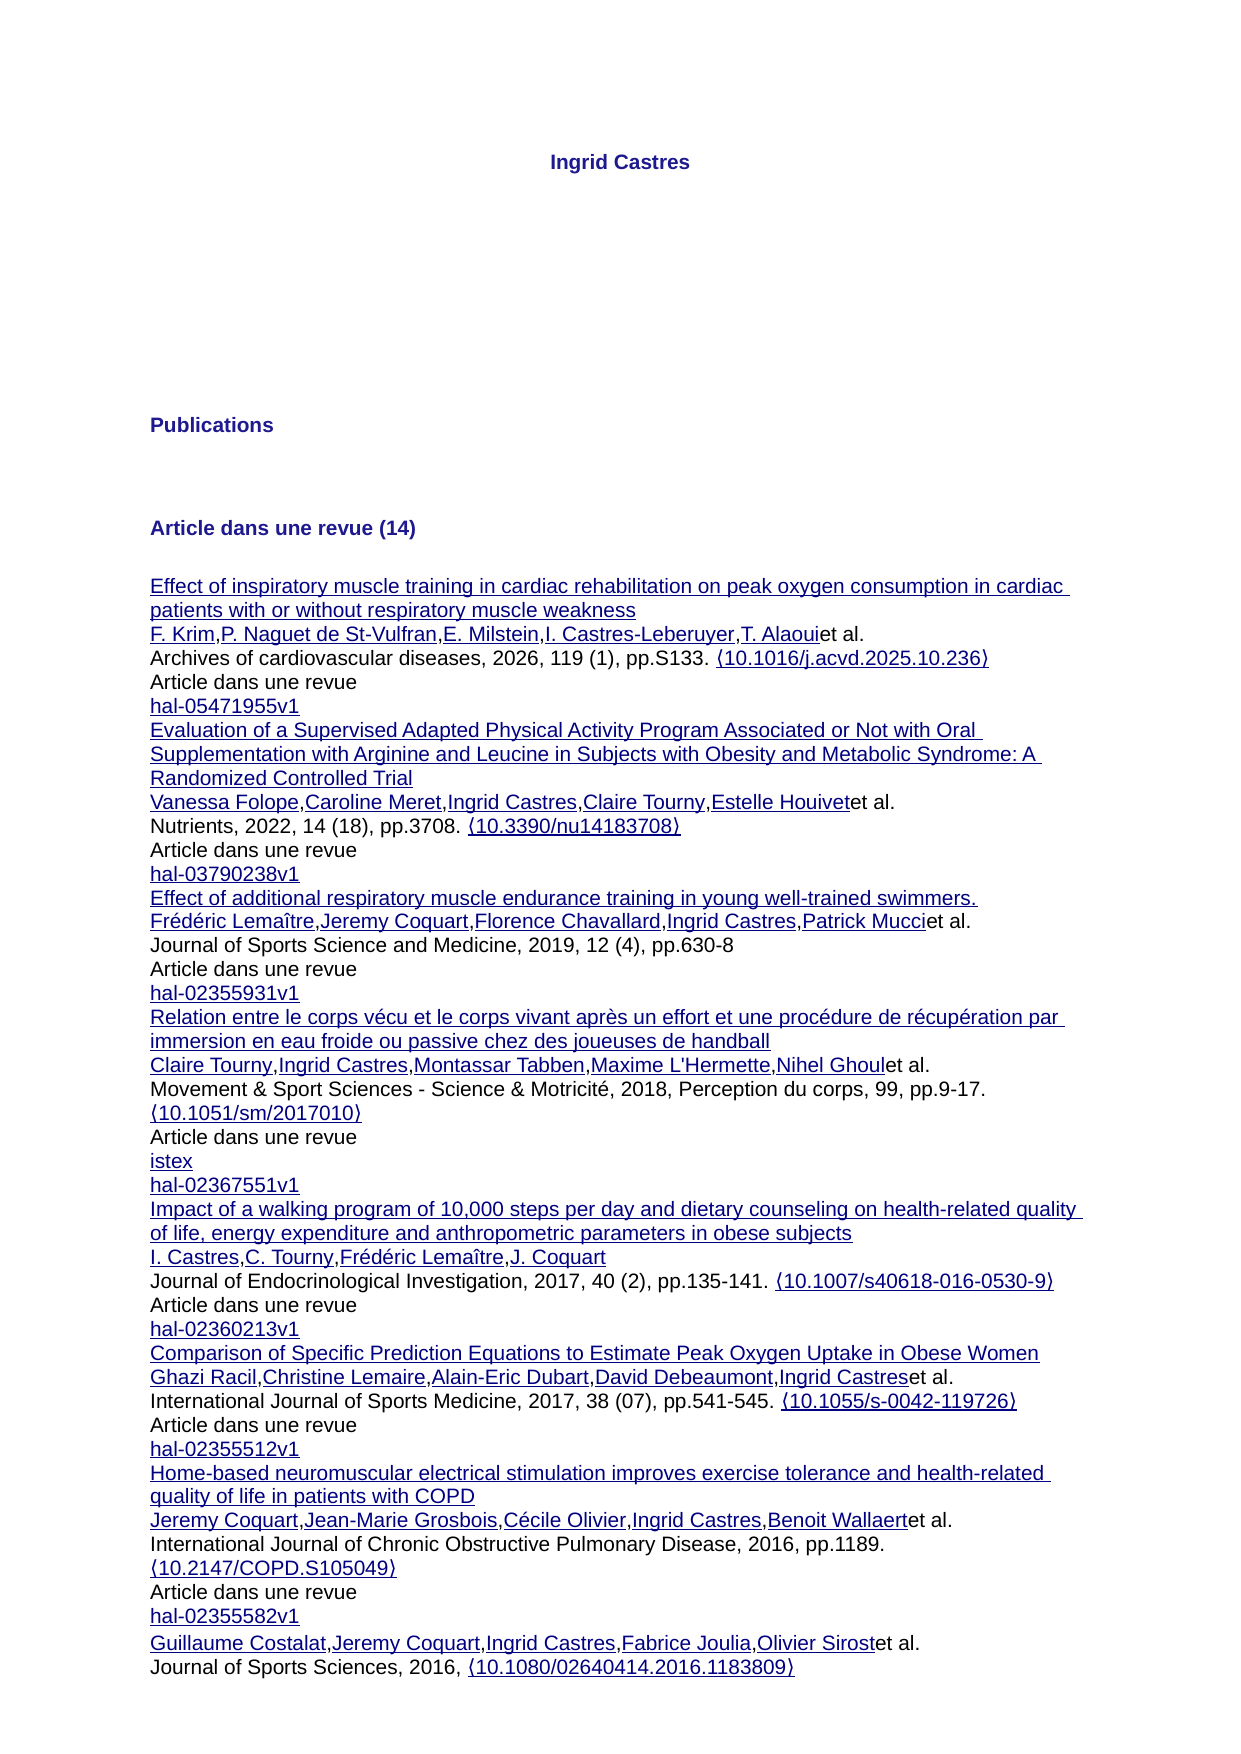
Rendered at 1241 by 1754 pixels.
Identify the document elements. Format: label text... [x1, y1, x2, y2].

subtitle Ingrid Castres [150, 150, 1090, 174]
table_header Effect of inspiratory muscle training in cardiac rehabilitation on peak oxygen consumption in cardiac patients with or without respiratory muscle weakness F. Krim,P. Naguet de St-Vulfran,E. Milstein,I. Castres-Leberuyer,T. Alaouiet al. Archives of cardiovascular diseases, 2026, 119 (1), pp.S133. ⟨10.1016/j.acvd.2025.10.236⟩ Article dans une revue hal-05471955v1 [150, 574, 1090, 718]
table_cell The oxygen-conserving potential of the diving response: A kinetic-based analysis Guillaume Costalat,Jeremy Coquart,Ingrid Castres,Fabrice Joulia,Olivier Sirostet al. Journal of Sports Sciences, 2016, ⟨10.1080/02640414.2016.1183809⟩ Article dans une revue hal-01325466v1 [150, 1628, 1090, 1679]
table_cell Comparison of Specific Prediction Equations to Estimate Peak Oxygen Uptake in Obese Women Ghazi Racil,Christine Lemaire,Alain-Eric Dubart,David Debeaumont,Ingrid Castreset al. International Journal of Sports Medicine, 2017, 38 (07), pp.541-545. ⟨10.1055/s-0042-119726⟩ Article dans une revue hal-02355512v1 [150, 1341, 1090, 1460]
subtitle Publications [150, 412, 1090, 436]
table_cell Home-based neuromuscular electrical stimulation improves exercise tolerance and health-related quality of life in patients with COPD Jeremy Coquart,Jean-Marie Grosbois,Cécile Olivier,Ingrid Castres,Benoit Wallaertet al. International Journal of Chronic Obstructive Pulmonary Disease, 2016, pp.1189. ⟨10.2147/COPD.S105049⟩ Article dans une revue hal-02355582v1 [150, 1460, 1090, 1628]
subtitle Article dans une revue (14) [150, 516, 1090, 539]
table_cell Relation entre le corps vécu et le corps vivant après un effort et une procédure de récupération par immersion en eau froide ou passive chez des joueuses de handball Claire Tourny,Ingrid Castres,Montassar Tabben,Maxime L'Hermette,Nihel Ghoulet al. Movement & Sport Sciences - Science & Motricité, 2018, Perception du corps, 99, pp.9-17. ⟨10.1051/sm/2017010⟩ Article dans une revue istex hal-02367551v1 [150, 1005, 1090, 1197]
table_cell Impact of a walking program of 10,000 steps per day and dietary counseling on health-related quality of life, energy expenditure and anthropometric parameters in obese subjects I. Castres,C. Tourny,Frédéric Lemaître,J. Coquart Journal of Endocrinological Investigation, 2017, 40 (2), pp.135-141. ⟨10.1007/s40618-016-0530-9⟩ Article dans une revue hal-02360213v1 [150, 1197, 1090, 1341]
table_cell Evaluation of a Supervised Adapted Physical Activity Program Associated or Not with Oral Supplementation with Arginine and Leucine in Subjects with Obesity and Metabolic Syndrome: A Randomized Controlled Trial Vanessa Folope,Caroline Meret,Ingrid Castres,Claire Tourny,Estelle Houivetet al. Nutrients, 2022, 14 (18), pp.3708. ⟨10.3390/nu14183708⟩ Article dans une revue hal-03790238v1 [150, 718, 1090, 885]
table_cell Effect of additional respiratory muscle endurance training in young well-trained swimmers. Frédéric Lemaître,Jeremy Coquart,Florence Chavallard,Ingrid Castres,Patrick Mucciet al. Journal of Sports Science and Medicine, 2019, 12 (4), pp.630-8 Article dans une revue hal-02355931v1 [150, 885, 1090, 1005]
